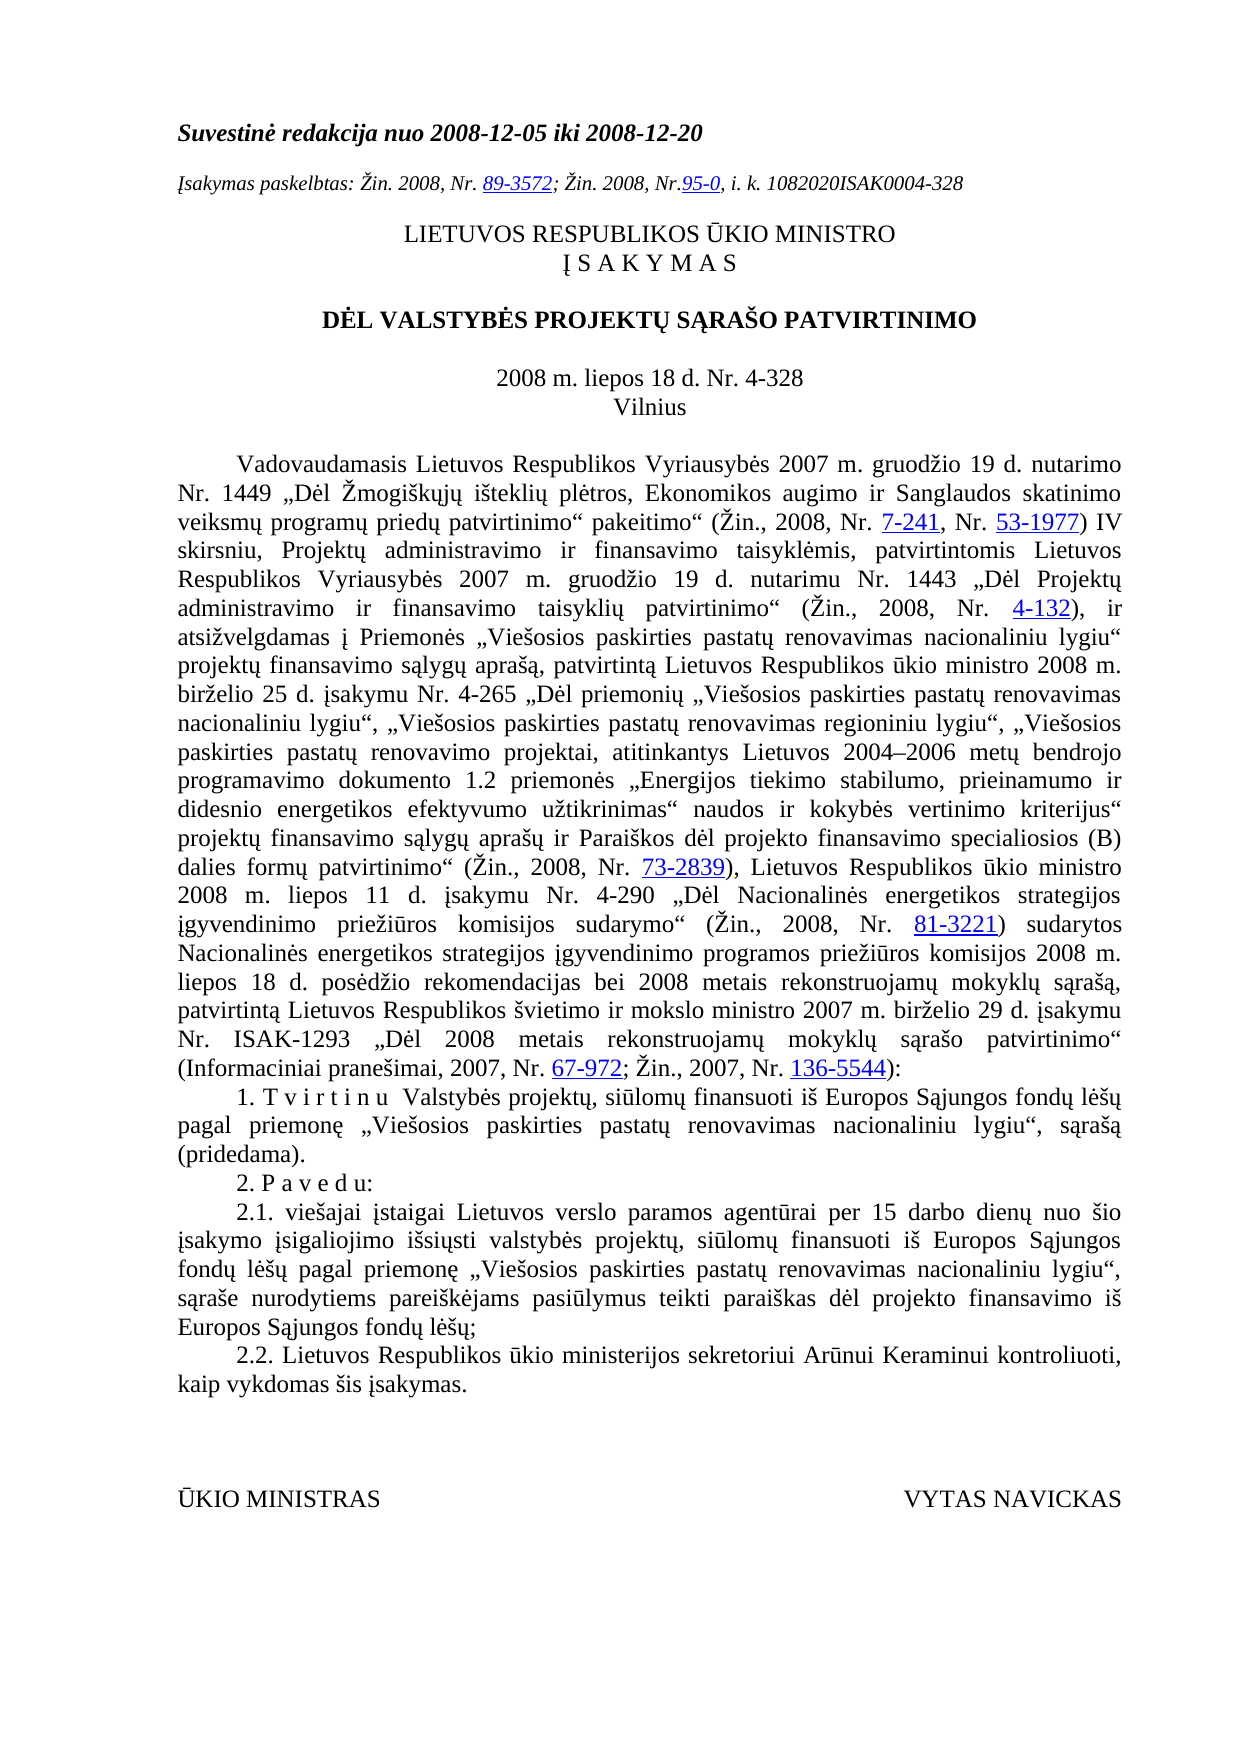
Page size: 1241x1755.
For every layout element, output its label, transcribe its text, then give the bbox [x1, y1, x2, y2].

text Suvestinė redakcija nuo 2008-12-05 iki 2008-12-20 [177, 118, 1122, 147]
text Vilnius [177, 392, 1122, 420]
text LIETUVOS RESPUBLIKOS ŪKIO MINISTRO [177, 219, 1122, 248]
text 2.1. viešajai įstaigai Lietuvos verslo paramos agentūrai per 15 darbo dienų nuo šio įsakymo įsigaliojimo išsiųsti valstybės projektų, siūlomų finansuoti iš Europos Sąjungos fondų lėšų pagal priemonę „Viešosios paskirties pastatų renovavimas nacionaliniu lygiu“, sąraše nurodytiems pareiškėjams pasiūlymus teikti paraiškas dėl projekto finansavimo iš Europos Sąjungos fondų lėšų; [177, 1197, 1122, 1340]
text 2.2. Lietuvos Respublikos ūkio ministerijos sekretoriui Arūnui Keraminui kontroliuoti, kaip vykdomas šis įsakymas. [177, 1340, 1122, 1398]
text ĮSAKYMAS [177, 248, 1122, 277]
text 2. Pavedu: [177, 1168, 1122, 1197]
text 1. Tvirtinu Valstybės projektų, siūlomų finansuoti iš Europos Sąjungos fondų lėšų pagal priemonę „Viešosios paskirties pastatų renovavimas nacionaliniu lygiu“, sąrašą (pridedama). [177, 1082, 1122, 1168]
text Įsakymas paskelbtas: Žin. 2008, Nr. 89-3572; Žin. 2008, Nr.95-0, i. k. 1082020ISAK0004-328 [177, 171, 1122, 195]
text 2008 m. liepos 18 d. Nr. 4-328 [177, 363, 1122, 392]
text ŪKIO MINISTRAS VYTAS NAVICKAS [177, 1484, 1122, 1513]
text DĖL VALSTYBĖS PROJEKTŲ SĄRAŠO PATVIRTINIMO [177, 305, 1122, 334]
text Vadovaudamasis Lietuvos Respublikos Vyriausybės 2007 m. gruodžio 19 d. nutarimo Nr. 1449 „Dėl Žmogiškųjų išteklių plėtros, Ekonomikos augimo ir Sanglaudos skatinimo veiksmų programų priedų patvirtinimo“ pakeitimo“ (Žin., 2008, Nr. 7-241, Nr. 53-1977) IV skirsniu, Projektų administravimo ir finansavimo taisyklėmis, patvirtintomis Lietuvos Respublikos Vyriausybės 2007 m. gruodžio 19 d. nutarimu Nr. 1443 „Dėl Projektų administravimo ir finansavimo taisyklių patvirtinimo“ (Žin., 2008, Nr. 4-132), ir atsižvelgdamas į Priemonės „Viešosios paskirties pastatų renovavimas nacionaliniu lygiu“ projektų finansavimo sąlygų aprašą, patvirtintą Lietuvos Respublikos ūkio ministro 2008 m. birželio 25 d. įsakymu Nr. 4-265 „Dėl priemonių „Viešosios paskirties pastatų renovavimas nacionaliniu lygiu“, „Viešosios paskirties pastatų renovavimas regioniniu lygiu“, „Viešosios paskirties pastatų renovavimo projektai, atitinkantys Lietuvos 2004–2006 metų bendrojo programavimo dokumento 1.2 priemonės „Energijos tiekimo stabilumo, prieinamumo ir didesnio energetikos efektyvumo užtikrinimas“ naudos ir kokybės vertinimo kriterijus“ projektų finansavimo sąlygų aprašų ir Paraiškos dėl projekto finansavimo specialiosios (B) dalies formų patvirtinimo“ (Žin., 2008, Nr. 73-2839), Lietuvos Respublikos ūkio ministro 2008 m. liepos 11 d. įsakymu Nr. 4-290 „Dėl Nacionalinės energetikos strategijos įgyvendinimo priežiūros komisijos sudarymo“ (Žin., 2008, Nr. 81-3221) sudarytos Nacionalinės energetikos strategijos įgyvendinimo programos priežiūros komisijos 2008 m. liepos 18 d. posėdžio rekomendacijas bei 2008 metais rekonstruojamų mokyklų sąrašą, patvirtintą Lietuvos Respublikos švietimo ir mokslo ministro 2007 m. birželio 29 d. įsakymu Nr. ISAK-1293 „Dėl 2008 metais rekonstruojamų mokyklų sąrašo patvirtinimo“ (Informaciniai pranešimai, 2007, Nr. 67-972; Žin., 2007, Nr. 136-5544): [177, 449, 1122, 1082]
